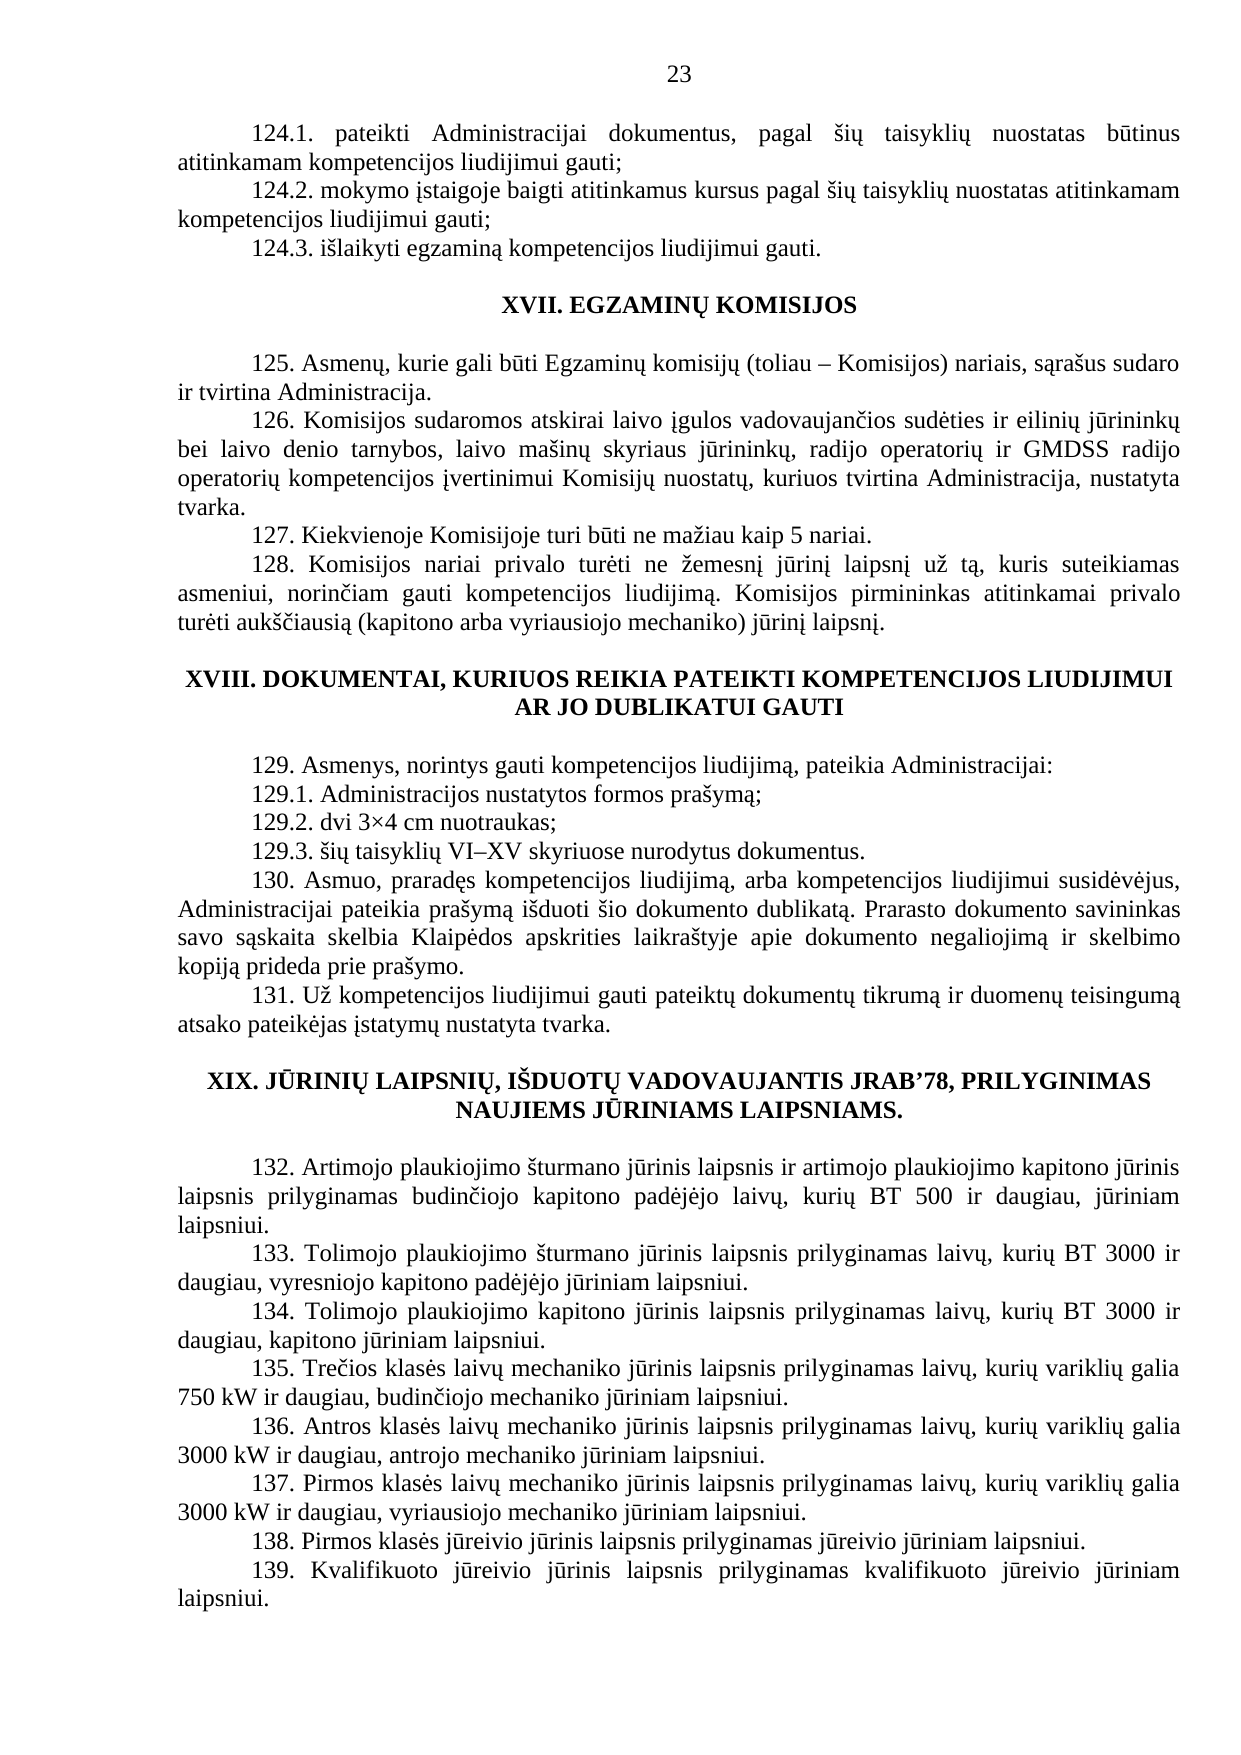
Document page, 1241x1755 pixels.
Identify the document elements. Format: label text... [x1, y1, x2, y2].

text 126. Komisijos sudaromos atskirai laivo įgulos vadovaujančios sudėties ir eilinių jūrininkų bei laivo denio tarnybos, laivo mašinų skyriaus jūrininkų, radijo operatorių ir GMDSS radijo operatorių kompetencijos įvertinimui Komisijų nuostatų, kuriuos tvirtina Administracija, nustatyta tvarka. [177, 405, 1181, 520]
text 129.2. dvi 3×4 cm nuotraukas; [177, 807, 1181, 836]
text 124.1. pateikti Administracijai dokumentus, pagal šių taisyklių nuostatas būtinus atitinkamam kompetencijos liudijimui gauti; [177, 118, 1181, 176]
text 125. Asmenų, kurie gali būti Egzaminų komisijų (toliau – Komisijos) nariais, sąrašus sudaro ir tvirtina Administracija. [177, 348, 1181, 405]
text 135. Trečios klasės laivų mechaniko jūrinis laipsnis prilyginamas laivų, kurių variklių galia 750 kW ir daugiau, budinčiojo mechaniko jūriniam laipsniui. [177, 1353, 1181, 1411]
text 134. Tolimojo plaukiojimo kapitono jūrinis laipsnis prilyginamas laivų, kurių BT 3000 ir daugiau, kapitono jūriniam laipsniui. [177, 1296, 1181, 1353]
text 124.3. išlaikyti egzaminą kompetencijos liudijimui gauti. [177, 233, 1181, 262]
text 138. Pirmos klasės jūreivio jūrinis laipsnis prilyginamas jūreivio jūriniam laipsniui. [177, 1526, 1181, 1555]
text 133. Tolimojo plaukiojimo šturmano jūrinis laipsnis prilyginamas laivų, kurių BT 3000 ir daugiau, vyresniojo kapitono padėjėjo jūriniam laipsniui. [177, 1238, 1181, 1296]
text 129.1. Administracijos nustatytos formos prašymą; [177, 779, 1181, 807]
text 130. Asmuo, praradęs kompetencijos liudijimą, arba kompetencijos liudijimui susidėvėjus, Administracijai pateikia prašymą išduoti šio dokumento dublikatą. Prarasto dokumento savininkas savo sąskaita skelbia Klaipėdos apskrities laikraštyje apie dokumento negaliojimą ir skelbimo kopiją prideda prie prašymo. [177, 865, 1181, 980]
text 131. Už kompetencijos liudijimui gauti pateiktų dokumentų tikrumą ir duomenų teisingumą atsako pateikėjas įstatymų nustatyta tvarka. [177, 980, 1181, 1037]
text 136. Antros klasės laivų mechaniko jūrinis laipsnis prilyginamas laivų, kurių variklių galia 3000 kW ir daugiau, antrojo mechaniko jūriniam laipsniui. [177, 1411, 1181, 1468]
text 132. Artimojo plaukiojimo šturmano jūrinis laipsnis ir artimojo plaukiojimo kapitono jūrinis laipsnis prilyginamas budinčiojo kapitono padėjėjo laivų, kurių BT 500 ir daugiau, jūriniam laipsniui. [177, 1152, 1181, 1238]
text XIX. JŪRINIŲ LAIPSNIŲ, IŠDUOTŲ VADOVAUJANTIS JRAB’78, PRILYGINIMAS NAUJIEMS JŪRINIAMS LAIPSNIAMS. [177, 1066, 1181, 1123]
text XVIII. DOKUMENTAI, KURIUOS REIKIA PATEIKTI KOMPETENCIJOS LIUDIJIMUI AR JO DUBLIKATUI GAUTI [177, 664, 1181, 721]
text XVII. EGZAMINŲ KOMISIJOS [177, 290, 1181, 319]
text 139. Kvalifikuoto jūreivio jūrinis laipsnis prilyginamas kvalifikuoto jūreivio jūriniam laipsniui. [177, 1555, 1181, 1612]
text 137. Pirmos klasės laivų mechaniko jūrinis laipsnis prilyginamas laivų, kurių variklių galia 3000 kW ir daugiau, vyriausiojo mechaniko jūriniam laipsniui. [177, 1468, 1181, 1526]
text 127. Kiekvienoje Komisijoje turi būti ne mažiau kaip 5 nariai. [177, 520, 1181, 549]
text 124.2. mokymo įstaigoje baigti atitinkamus kursus pagal šių taisyklių nuostatas atitinkamam kompetencijos liudijimui gauti; [177, 176, 1181, 233]
text 129. Asmenys, norintys gauti kompetencijos liudijimą, pateikia Administracijai: [177, 750, 1181, 779]
text 129.3. šių taisyklių VI–XV skyriuose nurodytus dokumentus. [177, 836, 1181, 865]
text 128. Komisijos nariai privalo turėti ne žemesnį jūrinį laipsnį už tą, kuris suteikiamas asmeniui, norinčiam gauti kompetencijos liudijimą. Komisijos pirmininkas atitinkamai privalo turėti aukščiausią (kapitono arba vyriausiojo mechaniko) jūrinį laipsnį. [177, 549, 1181, 635]
